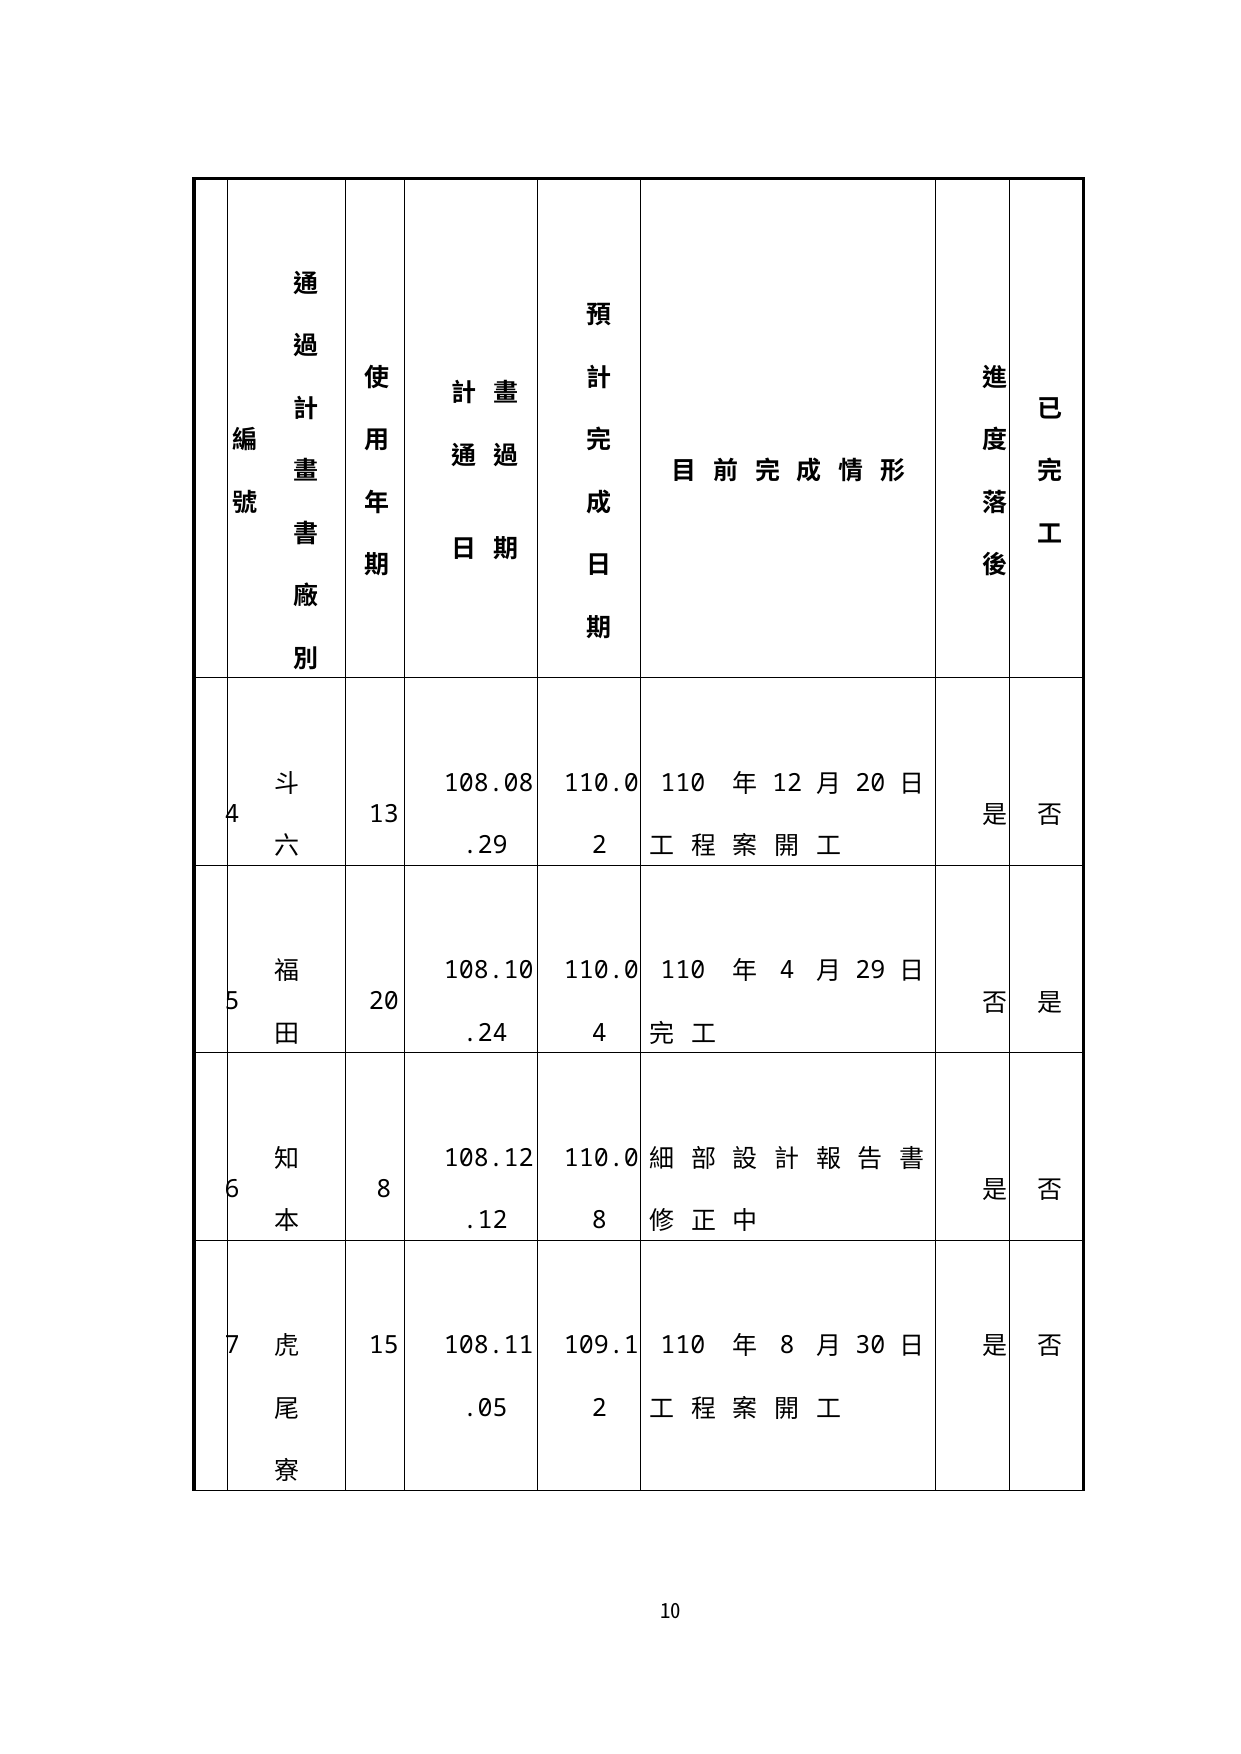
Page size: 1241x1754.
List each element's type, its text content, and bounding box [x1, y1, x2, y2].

table_cell 否 [1010, 1241, 1082, 1490]
table_cell 是 [936, 1053, 1009, 1240]
table_cell 否 [936, 866, 1009, 1052]
table_header 預計完成日期 [538, 180, 640, 677]
table_cell 110年8月30日工程案開工 [641, 1241, 935, 1490]
table_cell 否 [1010, 1053, 1082, 1240]
table_cell 15 [346, 1241, 404, 1490]
table_cell 108.08.29 [405, 678, 537, 865]
table_cell 110年4月29日完工 [641, 866, 935, 1052]
table_cell 4 [196, 678, 227, 865]
table_cell 6 [196, 1053, 227, 1240]
table_cell 20 [346, 866, 404, 1052]
table_cell 109.12 [538, 1241, 640, 1490]
table_cell 13 [346, 678, 404, 865]
table_cell 細部設計報告書修正中 [641, 1053, 935, 1240]
table_header 目前完成情形 [641, 180, 935, 677]
table_cell 否 [1010, 678, 1082, 865]
table_cell 108.11.05 [405, 1241, 537, 1490]
table_cell 斗六 [228, 678, 345, 865]
table_cell 110年12月20日工程案開工 [641, 678, 935, 865]
table_cell 110.08 [538, 1053, 640, 1240]
table_cell 是 [936, 678, 1009, 865]
table_cell 110.04 [538, 866, 640, 1052]
table_header 使用年期 [346, 180, 404, 677]
table_header 進度落後 [936, 180, 1009, 677]
table_header 編號 [196, 180, 227, 677]
table_cell 是 [1010, 866, 1082, 1052]
table_cell 知本 [228, 1053, 345, 1240]
table_cell 108.12.12 [405, 1053, 537, 1240]
table_cell 8 [346, 1053, 404, 1240]
table_header 計畫通過 日期 [405, 180, 537, 677]
table_header 已完工 [1010, 180, 1082, 677]
table_cell 108.10.24 [405, 866, 537, 1052]
table_cell 110.02 [538, 678, 640, 865]
table_cell 是 [936, 1241, 1009, 1490]
table_cell 7 [196, 1241, 227, 1490]
table_cell 虎尾寮 [228, 1241, 345, 1490]
table_cell 福田 [228, 866, 345, 1052]
table_cell 5 [196, 866, 227, 1052]
table_header 通過計畫書廠別 [228, 180, 345, 677]
